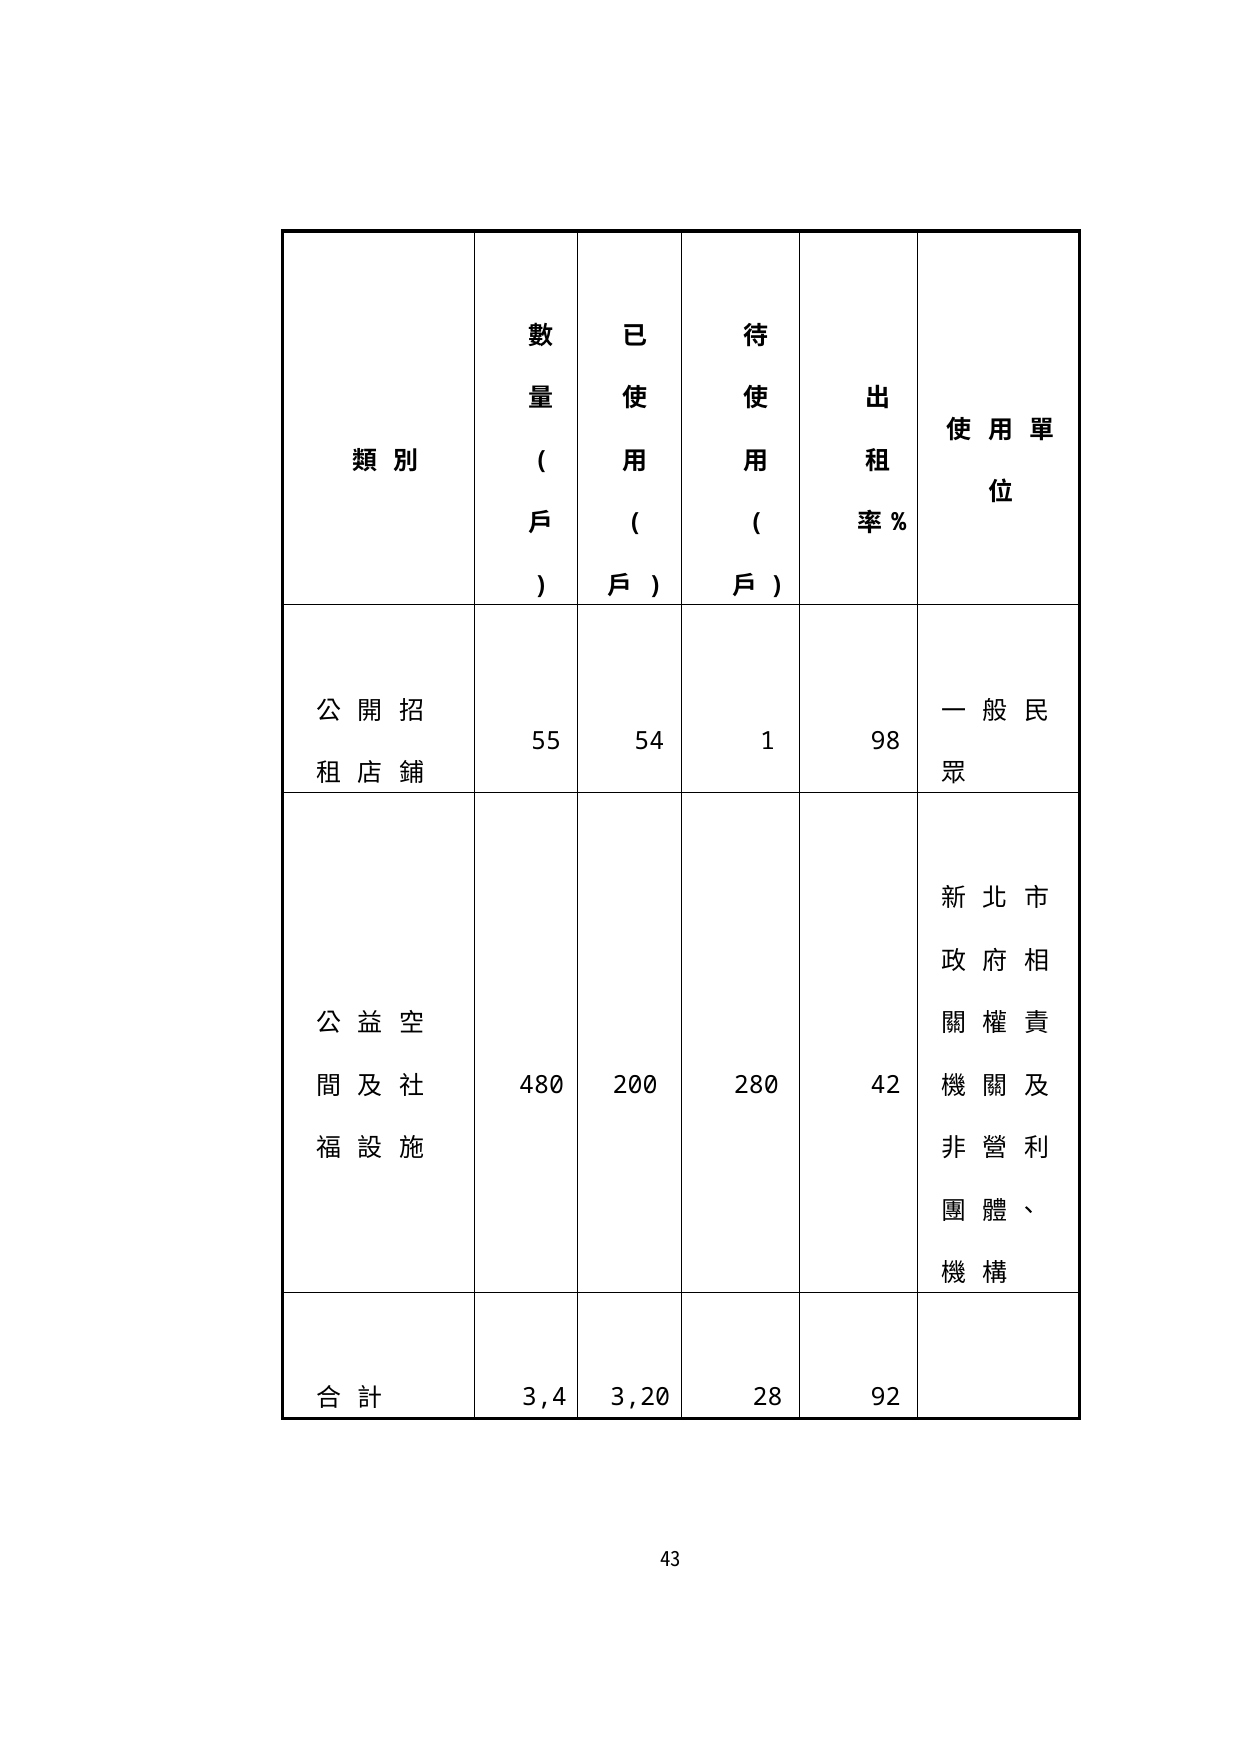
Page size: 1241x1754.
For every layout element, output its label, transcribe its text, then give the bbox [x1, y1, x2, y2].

table_cell 公益空間及社福設施 [284, 793, 474, 1292]
table_cell 54 [578, 605, 681, 792]
table_header 已使用 (戶) [578, 233, 681, 604]
table_cell [918, 1293, 1078, 1417]
table_cell 98 [800, 605, 917, 792]
table_header 待使用 (戶) [682, 233, 799, 604]
table_cell 92 [800, 1293, 917, 1417]
table_header 類別 [284, 233, 474, 604]
table_cell 3,4 [475, 1293, 577, 1417]
table_header 數量 (戶) [475, 233, 577, 604]
table_cell 3,20 [578, 1293, 681, 1417]
table_cell 公開招租店鋪 [284, 605, 474, 792]
table_header 使用單位 [918, 233, 1078, 604]
table_cell 28 [682, 1293, 799, 1417]
table_cell 42 [800, 793, 917, 1292]
table_cell 一般民眾 [918, 605, 1078, 792]
table_cell 200 [578, 793, 681, 1292]
table_header 出租率% [800, 233, 917, 604]
table_cell 480 [475, 793, 577, 1292]
table_cell 1 [682, 605, 799, 792]
table_cell 280 [682, 793, 799, 1292]
table_cell 55 [475, 605, 577, 792]
table_cell 新北市政府相關權責機關及非營利團體、機構 [918, 793, 1078, 1292]
table_cell 合計 [284, 1293, 474, 1417]
